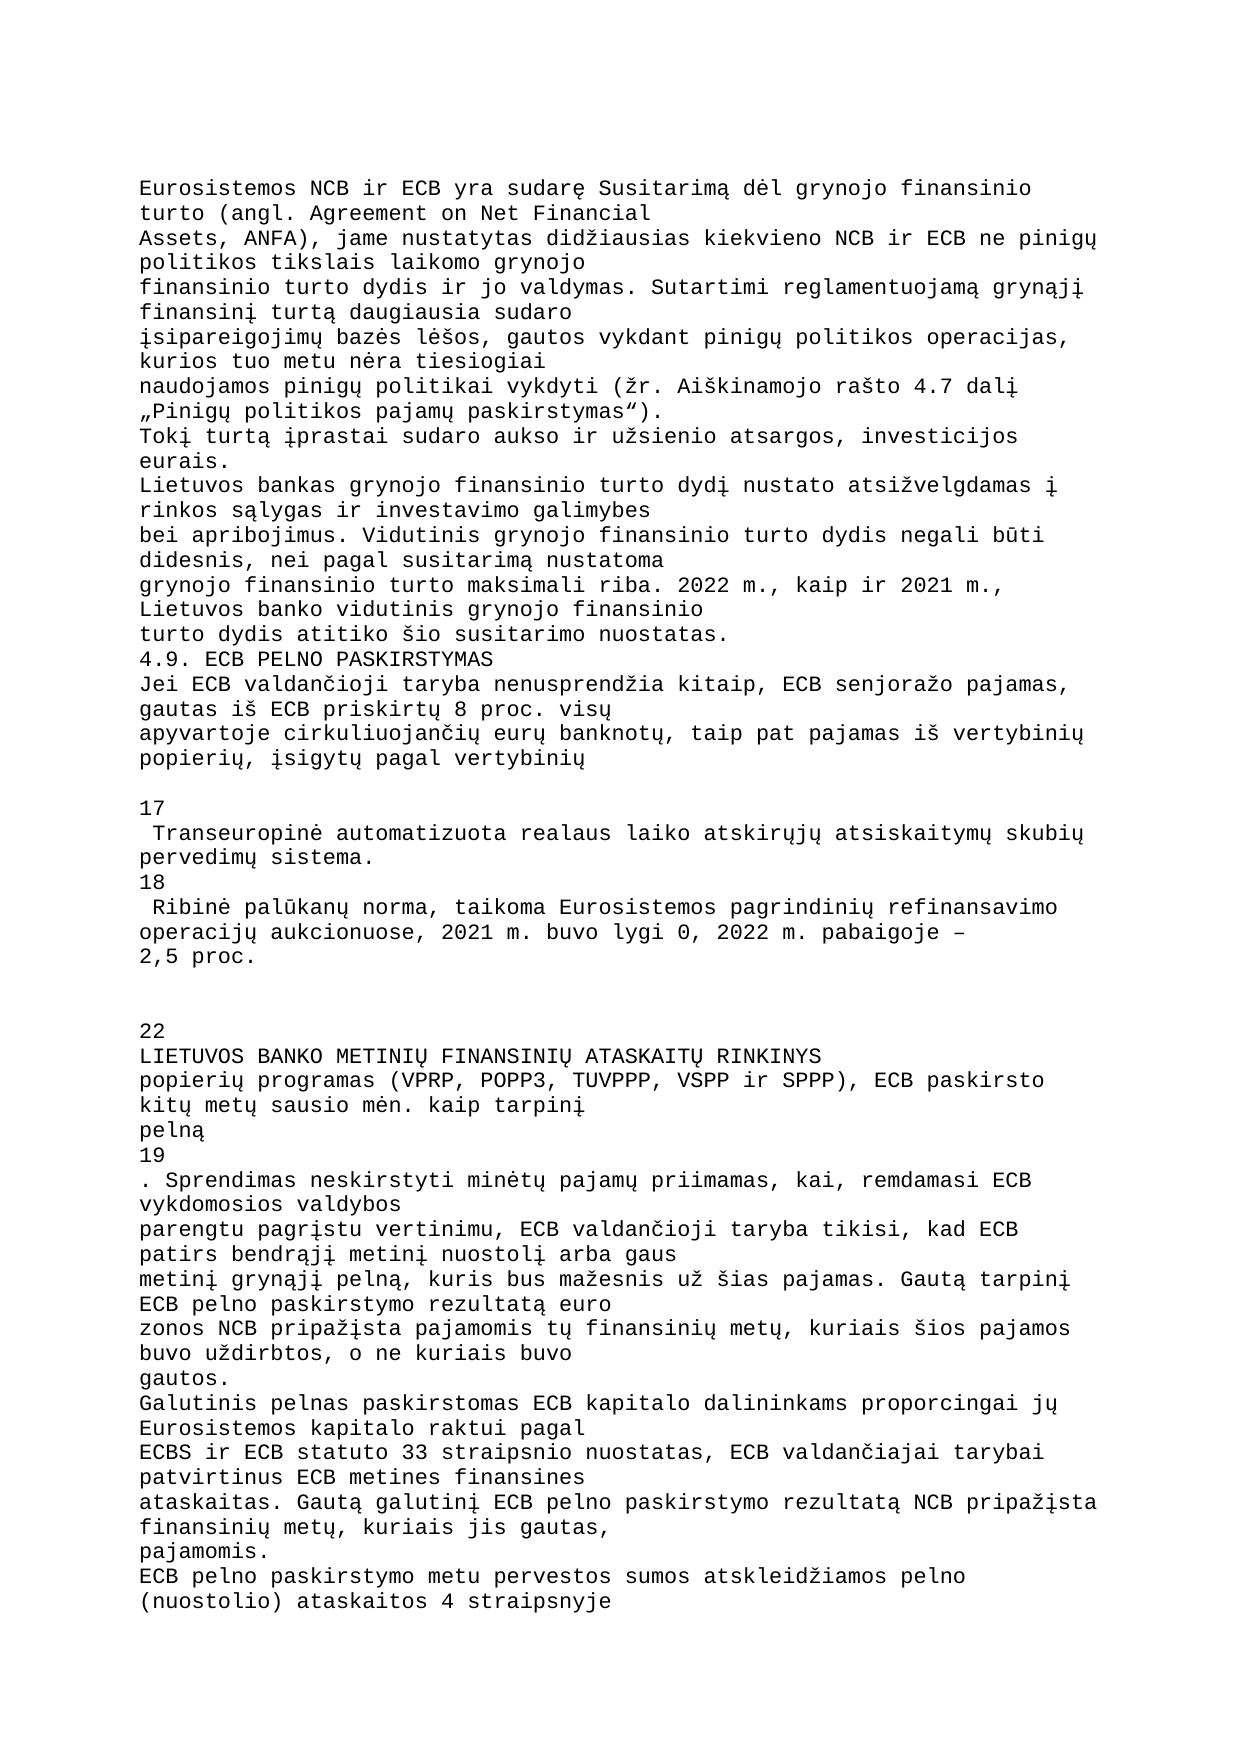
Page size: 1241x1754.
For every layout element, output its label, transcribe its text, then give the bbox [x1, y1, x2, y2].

text popierių programas (VPRP, POPP3, TUVPPP, VSPP ir SPPP), ECB paskirsto kitų metų sausio mėn. kaip tarpinį [139, 1070, 1101, 1119]
text Transeuropinė automatizuota realaus laiko atskirųjų atsiskaitymų skubių pervedimų sistema. [139, 822, 1101, 871]
text Assets, ANFA), jame nustatytas didžiausias kiekvieno NCB ir ECB ne pinigų politikos tikslais laikomo grynojo [139, 227, 1101, 276]
text Galutinis pelnas paskirstomas ECB kapitalo dalininkams proporcingai jų Eurosistemos kapitalo raktui pagal [139, 1392, 1101, 1442]
text 2,5 proc. [139, 946, 1101, 971]
text 18 [139, 871, 1101, 896]
text . Sprendimas neskirstyti minėtų pajamų priimamas, kai, remdamasi ECB vykdomosios valdybos [139, 1169, 1101, 1218]
text bei apribojimus. Vidutinis grynojo finansinio turto dydis negali būti didesnis, nei pagal susitarimą nustatoma [139, 524, 1101, 574]
text pajamomis. [139, 1541, 1101, 1566]
text parengtu pagrįstu vertinimu, ECB valdančioji taryba tikisi, kad ECB patirs bendrąjį metinį nuostolį arba gaus [139, 1218, 1101, 1268]
text naudojamos pinigų politikai vykdyti (žr. Aiškinamojo rašto 4.7 dalį „Pinigų politikos pajamų paskirstymas“). [139, 376, 1101, 425]
text turto dydis atitiko šio susitarimo nuostatas. [139, 623, 1101, 648]
text Tokį turtą įprastai sudaro aukso ir užsienio atsargos, investicijos eurais. [139, 425, 1101, 475]
text zonos NCB pripažįsta pajamomis tų finansinių metų, kuriais šios pajamos buvo uždirbtos, o ne kuriais buvo [139, 1318, 1101, 1367]
text 22 [139, 1020, 1101, 1045]
text pelną [139, 1119, 1101, 1144]
text Lietuvos bankas grynojo finansinio turto dydį nustato atsižvelgdamas į rinkos sąlygas ir investavimo galimybes [139, 475, 1101, 524]
text metinį grynąjį pelną, kuris bus mažesnis už šias pajamas. Gautą tarpinį ECB pelno paskirstymo rezultatą euro [139, 1268, 1101, 1318]
text Eurosistemos NCB ir ECB yra sudarę Susitarimą dėl grynojo finansinio turto (angl. Agreement on Net Financial [139, 177, 1101, 227]
text gautos. [139, 1367, 1101, 1392]
text ECBS ir ECB statuto 33 straipsnio nuostatas, ECB valdančiajai tarybai patvirtinus ECB metines finansines [139, 1442, 1101, 1491]
text apyvartoje cirkuliuojančių eurų banknotų, taip pat pajamas iš vertybinių popierių, įsigytų pagal vertybinių [139, 723, 1101, 772]
text LIETUVOS BANKO METINIŲ FINANSINIŲ ATASKAITŲ RINKINYS [139, 1045, 1101, 1070]
text įsipareigojimų bazės lėšos, gautos vykdant pinigų politikos operacijas, kurios tuo metu nėra tiesiogiai [139, 326, 1101, 376]
text Ribinė palūkanų norma, taikoma Eurosistemos pagrindinių refinansavimo operacijų aukcionuose, 2021 m. buvo lygi 0, 2022 m. pabaigoje – [139, 896, 1101, 946]
text Jei ECB valdančioji taryba nenusprendžia kitaip, ECB senjoražo pajamas, gautas iš ECB priskirtų 8 proc. visų [139, 673, 1101, 723]
text grynojo finansinio turto maksimali riba. 2022 m., kaip ir 2021 m., Lietuvos banko vidutinis grynojo finansinio [139, 574, 1101, 623]
text ECB pelno paskirstymo metu pervestos sumos atskleidžiamos pelno (nuostolio) ataskaitos 4 straipsnyje [139, 1566, 1101, 1615]
text 17 [139, 797, 1101, 822]
text ataskaitas. Gautą galutinį ECB pelno paskirstymo rezultatą NCB pripažįsta finansinių metų, kuriais jis gautas, [139, 1491, 1101, 1541]
text 19 [139, 1144, 1101, 1169]
text 4.9. ECB PELNO PASKIRSTYMAS [139, 648, 1101, 673]
text finansinio turto dydis ir jo valdymas. Sutartimi reglamentuojamą grynąjį finansinį turtą daugiausia sudaro [139, 276, 1101, 326]
